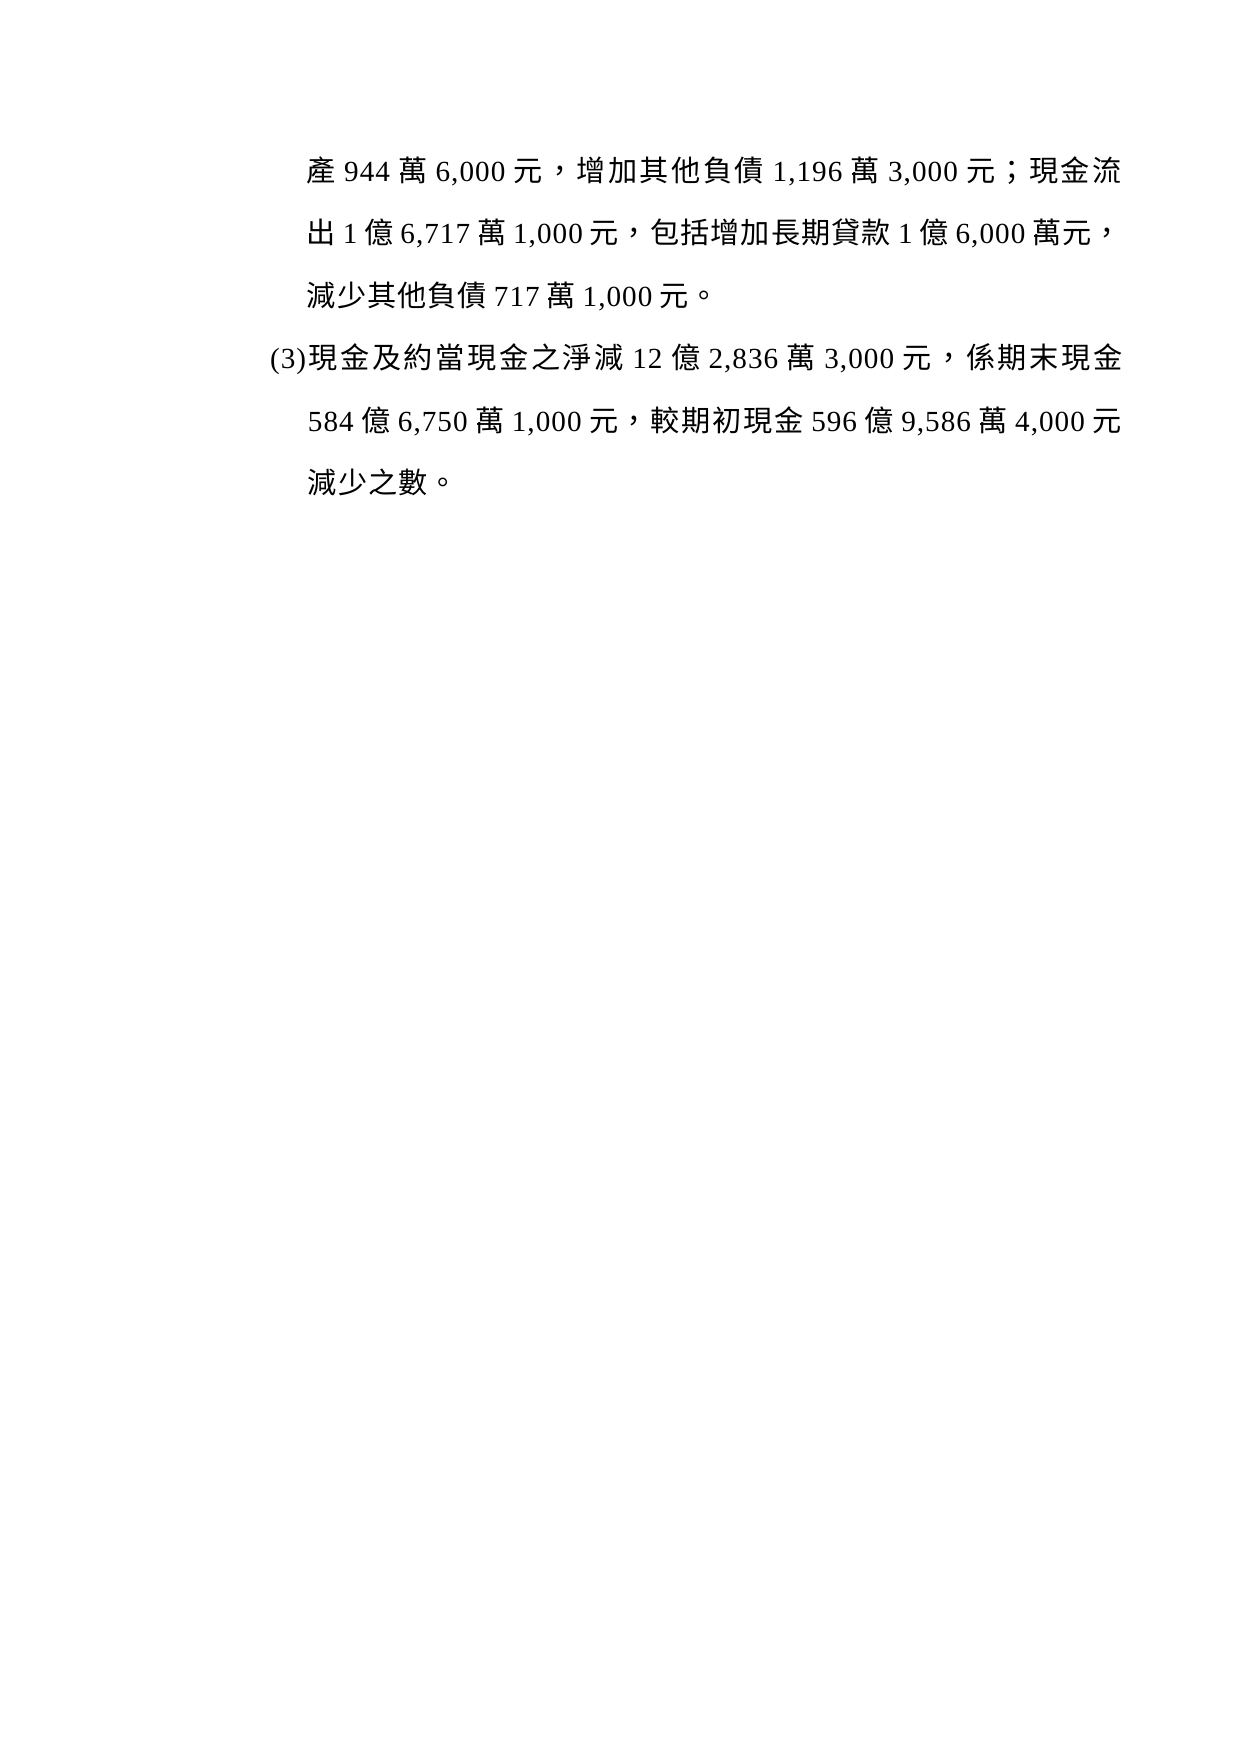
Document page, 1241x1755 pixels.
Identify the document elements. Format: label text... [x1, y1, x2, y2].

text (3)現金及約當現金之淨減12億2,836萬3,000元，係期末現金584億6,750萬1,000元，較期初現金596億9,586萬4,000元減少之數。 [270, 314, 1122, 502]
text 產944萬6,000元，增加其他負債1,196萬3,000元；現金流出1億6,717萬1,000元，包括增加長期貸款1億6,000萬元，減少其他負債717萬1,000元。 [270, 127, 1122, 314]
